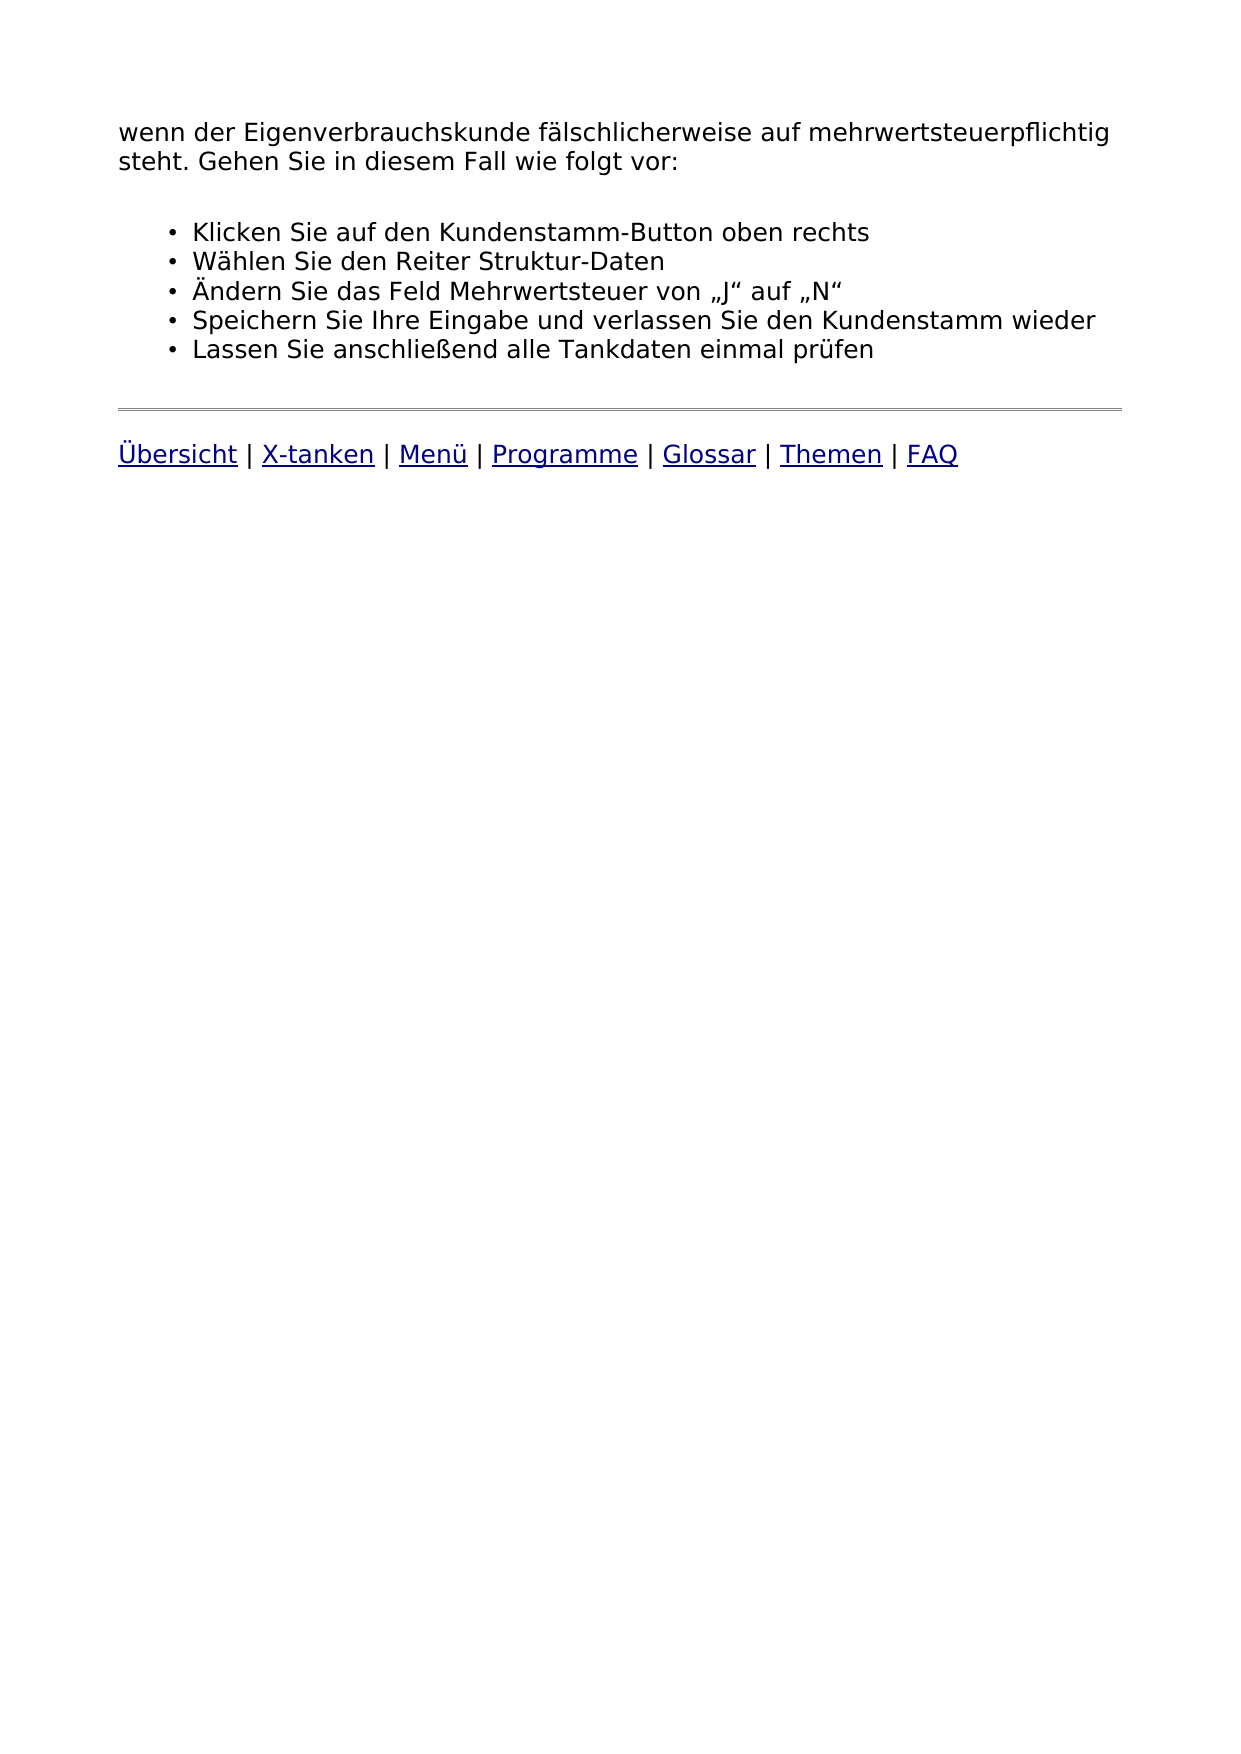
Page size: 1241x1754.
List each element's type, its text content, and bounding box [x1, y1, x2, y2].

list Wählen Sie den Reiter Struktur-Daten [177, 248, 1122, 277]
list Ändern Sie das Feld Mehrwertsteuer von „J“ auf „N“ [177, 277, 1122, 306]
text wenn der Eigenverbrauchskunde fälschlicherweise auf mehrwertsteuerpflichtig steht. Gehen Sie in diesem Fall wie folgt vor: [118, 118, 1122, 176]
list Klicken Sie auf den Kundenstamm-Button oben rechts [177, 218, 1122, 248]
list Lassen Sie anschließend alle Tankdaten einmal prüfen [177, 335, 1122, 364]
list Speichern Sie Ihre Eingabe und verlassen Sie den Kundenstamm wieder [177, 306, 1122, 335]
text Übersicht | X-tanken | Menü | Programme | Glossar | Themen | FAQ [118, 440, 1122, 469]
